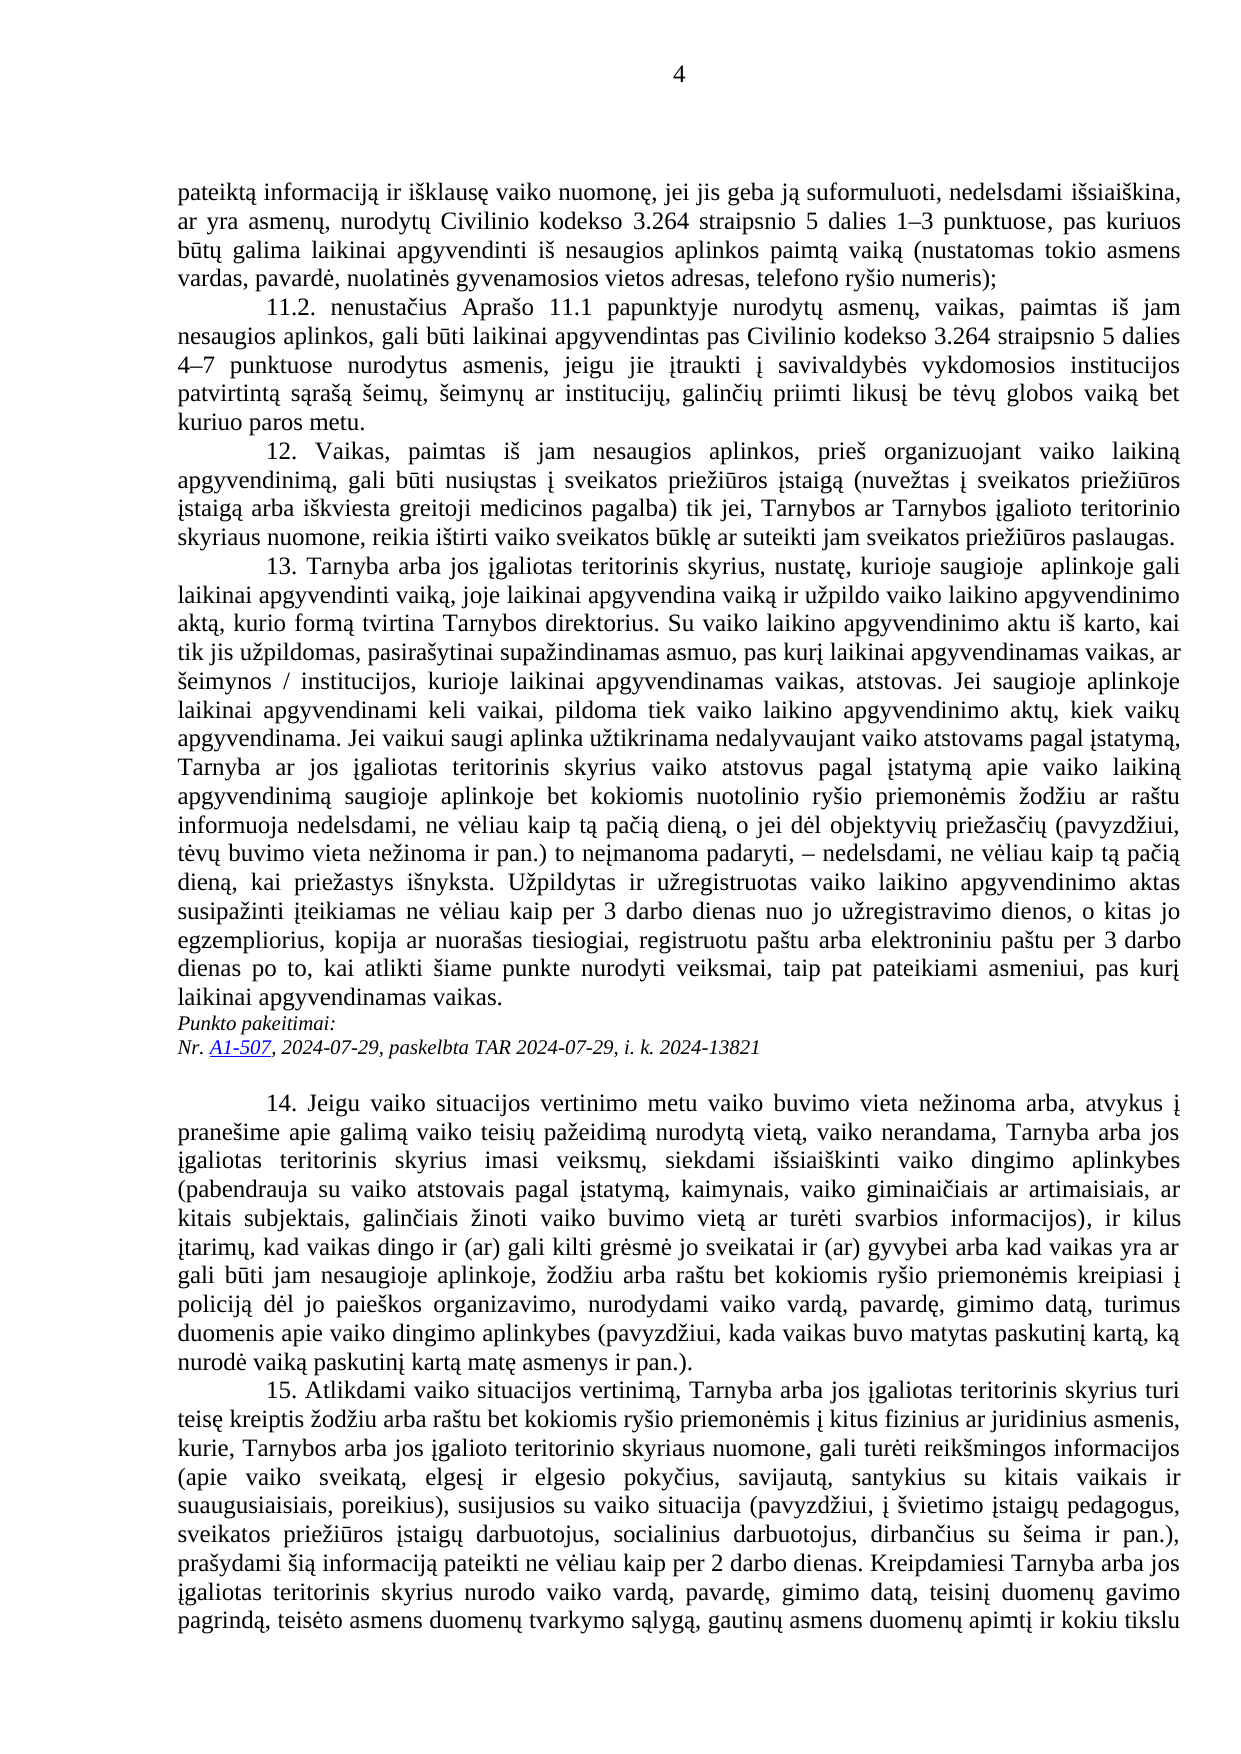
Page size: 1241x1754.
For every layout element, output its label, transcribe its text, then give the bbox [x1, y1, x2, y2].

text 13. Tarnyba arba jos įgaliotas teritorinis skyrius, nustatę, kurioje saugioje aplinkoje gali laikinai apgyvendinti vaiką, joje laikinai apgyvendina vaiką ir užpildo vaiko laikino apgyvendinimo aktą, kurio formą tvirtina Tarnybos direktorius. Su vaiko laikino apgyvendinimo aktu iš karto, kai tik jis užpildomas, pasirašytinai supažindinamas asmuo, pas kurį laikinai apgyvendinamas vaikas, ar šeimynos / institucijos, kurioje laikinai apgyvendinamas vaikas, atstovas. Jei saugioje aplinkoje laikinai apgyvendinami keli vaikai, pildoma tiek vaiko laikino apgyvendinimo aktų, kiek vaikų apgyvendinama. Jei vaikui saugi aplinka užtikrinama nedalyvaujant vaiko atstovams pagal įstatymą, Tarnyba ar jos įgaliotas teritorinis skyrius vaiko atstovus pagal įstatymą apie vaiko laikiną apgyvendinimą saugioje aplinkoje bet kokiomis nuotolinio ryšio priemonėmis žodžiu ar raštu informuoja nedelsdami, ne vėliau kaip tą pačią dieną, o jei dėl objektyvių priežasčių (pavyzdžiui, tėvų buvimo vieta nežinoma ir pan.) to neįmanoma padaryti, – nedelsdami, ne vėliau kaip tą pačią dieną, kai priežastys išnyksta. Užpildytas ir užregistruotas vaiko laikino apgyvendinimo aktas susipažinti įteikiamas ne vėliau kaip per 3 darbo dienas nuo jo užregistravimo dienos, o kitas jo egzempliorius, kopija ar nuorašas tiesiogiai, registruotu paštu arba elektroniniu paštu per 3 darbo dienas po to, kai atlikti šiame punkte nurodyti veiksmai, taip pat pateikiami asmeniui, pas kurį laikinai apgyvendinamas vaikas. [177, 551, 1181, 1011]
text pateiktą informaciją ir išklausę vaiko nuomonę, jei jis geba ją suformuluoti, nedelsdami išsiaiškina, ar yra asmenų, nurodytų Civilinio kodekso 3.264 straipsnio 5 dalies 1–3 punktuose, pas kuriuos būtų galima laikinai apgyvendinti iš nesaugios aplinkos paimtą vaiką (nustatomas tokio asmens vardas, pavardė, nuolatinės gyvenamosios vietos adresas, telefono ryšio numeris); [177, 177, 1181, 292]
text 11.2. nenustačius Aprašo 11.1 papunktyje nurodytų asmenų, vaikas, paimtas iš jam nesaugios aplinkos, gali būti laikinai apgyvendintas pas Civilinio kodekso 3.264 straipsnio 5 dalies 4–7 punktuose nurodytus asmenis, jeigu jie įtraukti į savivaldybės vykdomosios institucijos patvirtintą sąrašą šeimų, šeimynų ar institucijų, galinčių priimti likusį be tėvų globos vaiką bet kuriuo paros metu. [177, 292, 1181, 436]
text Nr. A1-507, 2024-07-29, paskelbta TAR 2024-07-29, i. k. 2024-13821 [177, 1035, 1181, 1059]
text 12. Vaikas, paimtas iš jam nesaugios aplinkos, prieš organizuojant vaiko laikiną apgyvendinimą, gali būti nusiųstas į sveikatos priežiūros įstaigą (nuvežtas į sveikatos priežiūros įstaigą arba iškviesta greitoji medicinos pagalba) tik jei, Tarnybos ar Tarnybos įgalioto teritorinio skyriaus nuomone, reikia ištirti vaiko sveikatos būklę ar suteikti jam sveikatos priežiūros paslaugas. [177, 436, 1181, 551]
text 15. Atlikdami vaiko situacijos vertinimą, Tarnyba arba jos įgaliotas teritorinis skyrius turi teisę kreiptis žodžiu arba raštu bet kokiomis ryšio priemonėmis į kitus fizinius ar juridinius asmenis, kurie, Tarnybos arba jos įgalioto teritorinio skyriaus nuomone, gali turėti reikšmingos informacijos (apie vaiko sveikatą, elgesį ir elgesio pokyčius, savijautą, santykius su kitais vaikais ir suaugusiaisiais, poreikius), susijusios su vaiko situacija (pavyzdžiui, į švietimo įstaigų pedagogus, sveikatos priežiūros įstaigų darbuotojus, socialinius darbuotojus, dirbančius su šeima ir pan.), prašydami šią informaciją pateikti ne vėliau kaip per 2 darbo dienas. Kreipdamiesi Tarnyba arba jos įgaliotas teritorinis skyrius nurodo vaiko vardą, pavardę, gimimo datą, teisinį duomenų gavimo pagrindą, teisėto asmens duomenų tvarkymo sąlygą, gautinų asmens duomenų apimtį ir kokiu tikslu [177, 1375, 1181, 1634]
text Punkto pakeitimai: [177, 1011, 1181, 1035]
text 14. Jeigu vaiko situacijos vertinimo metu vaiko buvimo vieta nežinoma arba, atvykus į pranešime apie galimą vaiko teisių pažeidimą nurodytą vietą, vaiko nerandama, Tarnyba arba jos įgaliotas teritorinis skyrius imasi veiksmų, siekdami išsiaiškinti vaiko dingimo aplinkybes (pabendrauja su vaiko atstovais pagal įstatymą, kaimynais, vaiko giminaičiais ar artimaisiais, ar kitais subjektais, galinčiais žinoti vaiko buvimo vietą ar turėti svarbios informacijos), ir kilus įtarimų, kad vaikas dingo ir (ar) gali kilti grėsmė jo sveikatai ir (ar) gyvybei arba kad vaikas yra ar gali būti jam nesaugioje aplinkoje, žodžiu arba raštu bet kokiomis ryšio priemonėmis kreipiasi į policiją dėl jo paieškos organizavimo, nurodydami vaiko vardą, pavardę, gimimo datą, turimus duomenis apie vaiko dingimo aplinkybes (pavyzdžiui, kada vaikas buvo matytas paskutinį kartą, ką nurodė vaiką paskutinį kartą matę asmenys ir pan.). [177, 1088, 1181, 1375]
